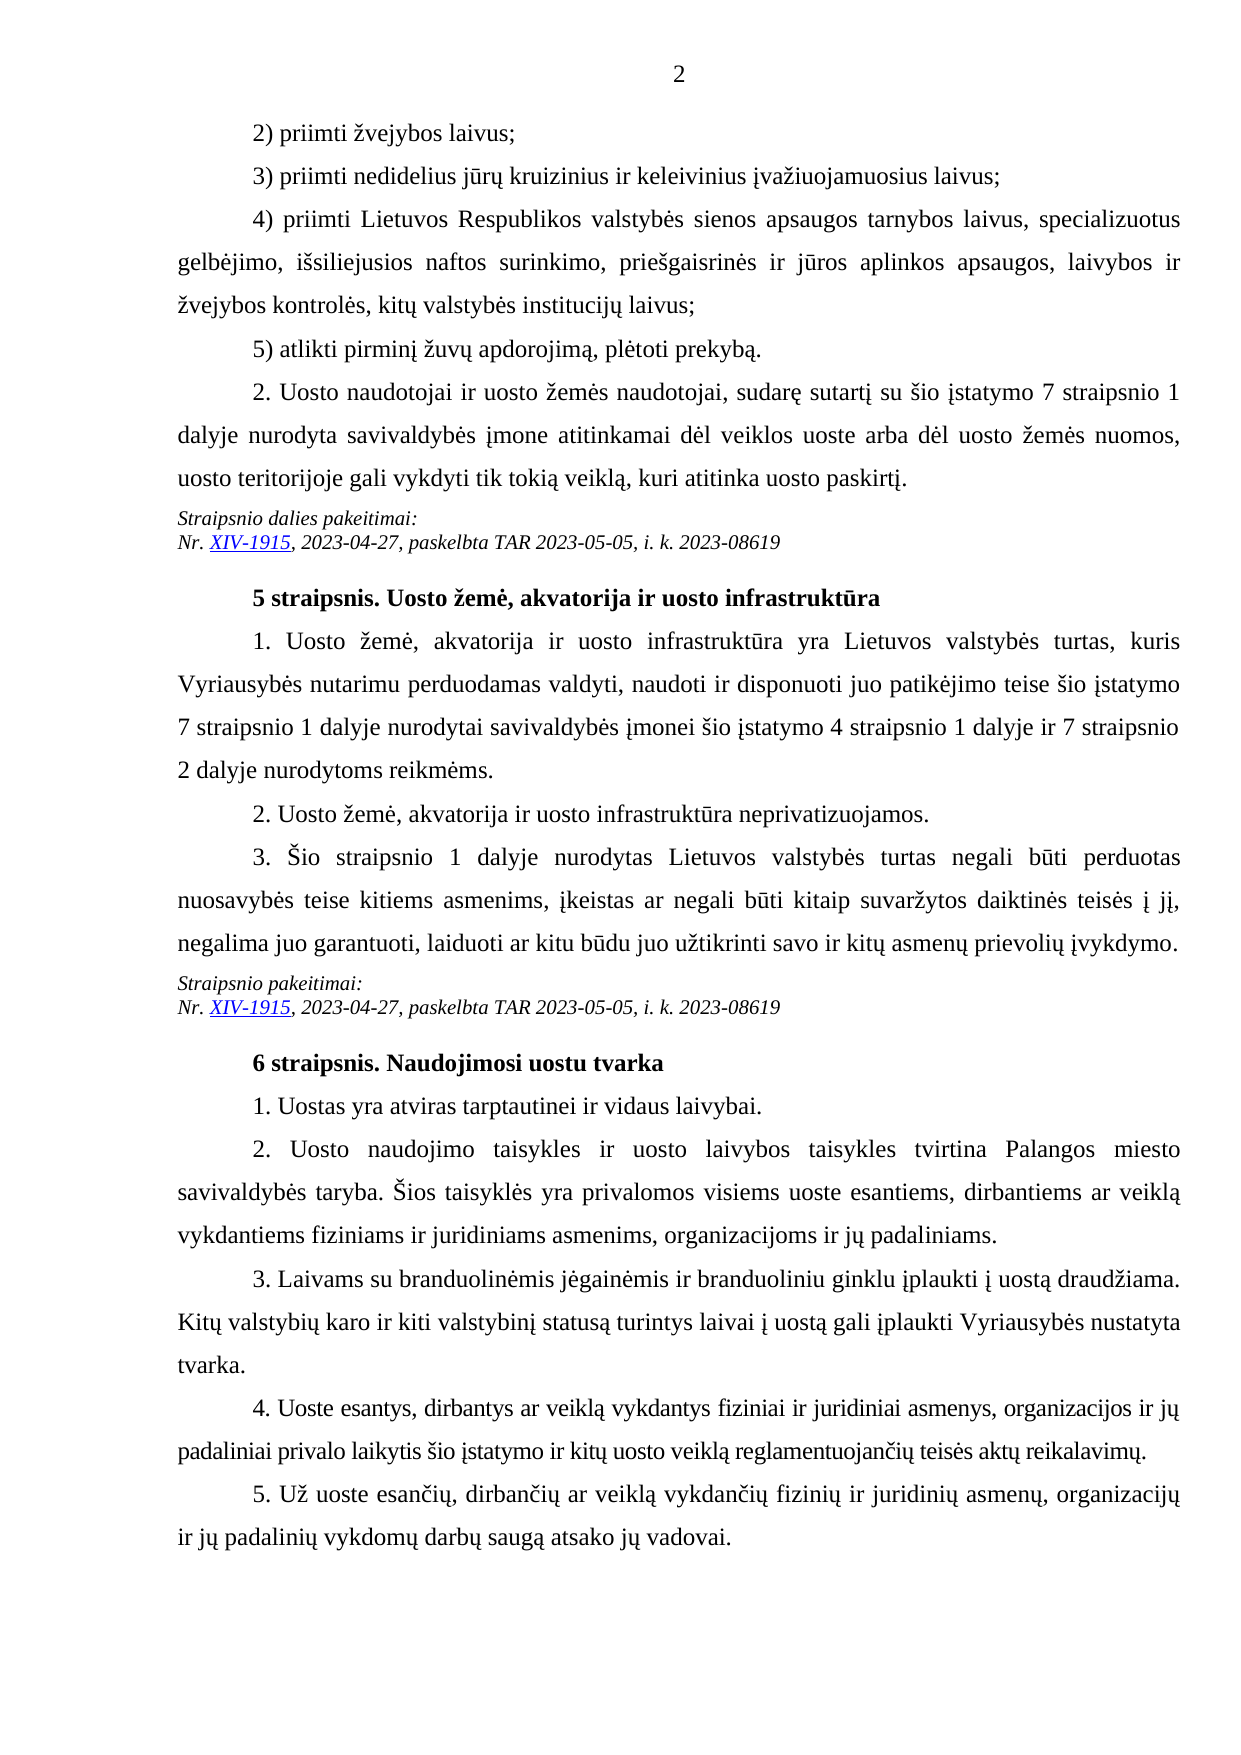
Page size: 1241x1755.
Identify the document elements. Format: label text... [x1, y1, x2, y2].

text 5. Už uoste esančių, dirbančių ar veiklą vykdančių fizinių ir juridinių asmenų, organizacijų ir jų padalinių vykdomų darbų saugą atsako jų vadovai. [177, 1479, 1181, 1551]
text Straipsnio dalies pakeitimai: [177, 506, 1181, 530]
text 3. Laivams su branduolinėmis jėgainėmis ir branduoliniu ginklu įplaukti į uostą draudžiama. Kitų valstybių karo ir kiti valstybinį statusą turintys laivai į uostą gali įplaukti Vyriausybės nustatyta tvarka. [177, 1264, 1181, 1379]
text 3) priimti nedidelius jūrų kruizinius ir keleivinius įvažiuojamuosius laivus; [177, 161, 1181, 190]
text Nr. XIV-1915, 2023-04-27, paskelbta TAR 2023-05-05, i. k. 2023-08619 [177, 995, 1181, 1019]
text 1. Uostas yra atviras tarptautinei ir vidaus laivybai. [177, 1091, 1181, 1120]
text 4. Uoste esantys, dirbantys ar veiklą vykdantys fiziniai ir juridiniai asmenys, organizacijos ir jų padaliniai privalo laikytis šio įstatymo ir kitų uosto veiklą reglamentuojančių teisės aktų reikalavimų. [177, 1393, 1181, 1465]
text Nr. XIV-1915, 2023-04-27, paskelbta TAR 2023-05-05, i. k. 2023-08619 [177, 530, 1181, 554]
text 1. Uosto žemė, akvatorija ir uosto infrastruktūra yra Lietuvos valstybės turtas, kuris Vyriausybės nutarimu perduodamas valdyti, naudoti ir disponuoti juo patikėjimo teise šio įstatymo 7 straipsnio 1 dalyje nurodytai savivaldybės įmonei šio įstatymo 4 straipsnio 1 dalyje ir 7 straipsnio 2 dalyje nurodytoms reikmėms. [177, 626, 1181, 784]
text 6 straipsnis. Naudojimosi uostu tvarka [177, 1048, 1181, 1077]
text 4) priimti Lietuvos Respublikos valstybės sienos apsaugos tarnybos laivus, specializuotus gelbėjimo, išsiliejusios naftos surinkimo, priešgaisrinės ir jūros aplinkos apsaugos, laivybos ir žvejybos kontrolės, kitų valstybės institucijų laivus; [177, 204, 1181, 319]
text 5 straipsnis. Uosto žemė, akvatorija ir uosto infrastruktūra [177, 583, 1181, 612]
text 2. Uosto naudojimo taisykles ir uosto laivybos taisykles tvirtina Palangos miesto savivaldybės taryba. Šios taisyklės yra privalomos visiems uoste esantiems, dirbantiems ar veiklą vykdantiems fiziniams ir juridiniams asmenims, organizacijoms ir jų padaliniams. [177, 1134, 1181, 1249]
text 2. Uosto žemė, akvatorija ir uosto infrastruktūra neprivatizuojamos. [177, 799, 1181, 827]
text 3. Šio straipsnio 1 dalyje nurodytas Lietuvos valstybės turtas negali būti perduotas nuosavybės teise kitiems asmenims, įkeistas ar negali būti kitaip suvaržytos daiktinės teisės į jį, negalima juo garantuoti, laiduoti ar kitu būdu juo užtikrinti savo ir kitų asmenų prievolių įvykdymo. [177, 842, 1181, 957]
text 5) atlikti pirminį žuvų apdorojimą, plėtoti prekybą. [177, 334, 1181, 362]
text 2) priimti žvejybos laivus; [177, 118, 1181, 147]
text 2. Uosto naudotojai ir uosto žemės naudotojai, sudarę sutartį su šio įstatymo 7 straipsnio 1 dalyje nurodyta savivaldybės įmone atitinkamai dėl veiklos uoste arba dėl uosto žemės nuomos, uosto teritorijoje gali vykdyti tik tokią veiklą, kuri atitinka uosto paskirtį. [177, 377, 1181, 492]
text Straipsnio pakeitimai: [177, 971, 1181, 995]
